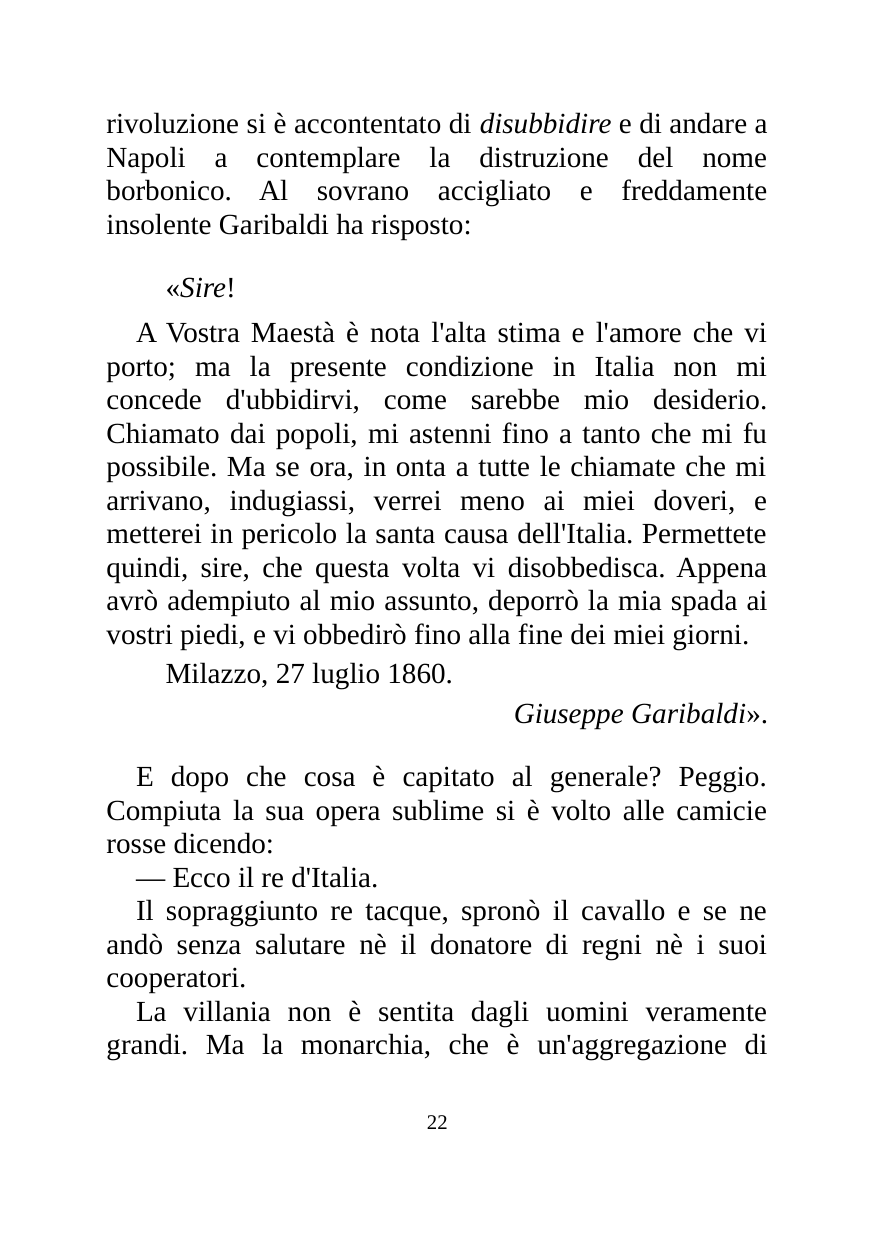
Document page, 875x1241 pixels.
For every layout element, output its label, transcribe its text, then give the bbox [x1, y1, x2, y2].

text rivoluzione si è accontentato di disubbidire e di andare a Napoli a contemplare la distruzione del nome borbonico. Al sovrano accigliato e freddamente insolente Garibaldi ha risposto: [106, 106, 768, 240]
text La villania non è sentita dagli uomini veramente grandi. Ma la monarchia, che è un'aggregazione di [106, 994, 768, 1061]
text — Ecco il re d'Italia. [106, 860, 768, 893]
text «Sire! [106, 270, 768, 303]
text Milazzo, 27 luglio 1860. [106, 657, 768, 690]
text E dopo che cosa è capitato al generale? Peggio. Compiuta la sua opera sublime si è volto alle camicie rosse dicendo: [106, 759, 768, 860]
text A Vostra Maestà è nota l'alta stima e l'amore che vi porto; ma la presente condizione in Italia non mi concede d'ubbidirvi, come sarebbe mio desiderio. Chiamato dai popoli, mi astenni fino a tanto che mi fu possibile. Ma se ora, in onta a tutte le chiamate che mi arrivano, indugiassi, verrei meno ai miei doveri, e metterei in pericolo la santa causa dell'Italia. Permettete quindi, sire, che questa volta vi disobbedisca. Appena avrò adempiuto al mio assunto, deporrò la mia spada ai vostri piedi, e vi obbedirò fino alla fine dei miei giorni. [106, 315, 768, 651]
text Il sopraggiunto re tacque, spronò il cavallo e se ne andò senza salutare nè il donatore di regni nè i suoi cooperatori. [106, 893, 768, 994]
text Giuseppe Garibaldi». [106, 696, 768, 729]
